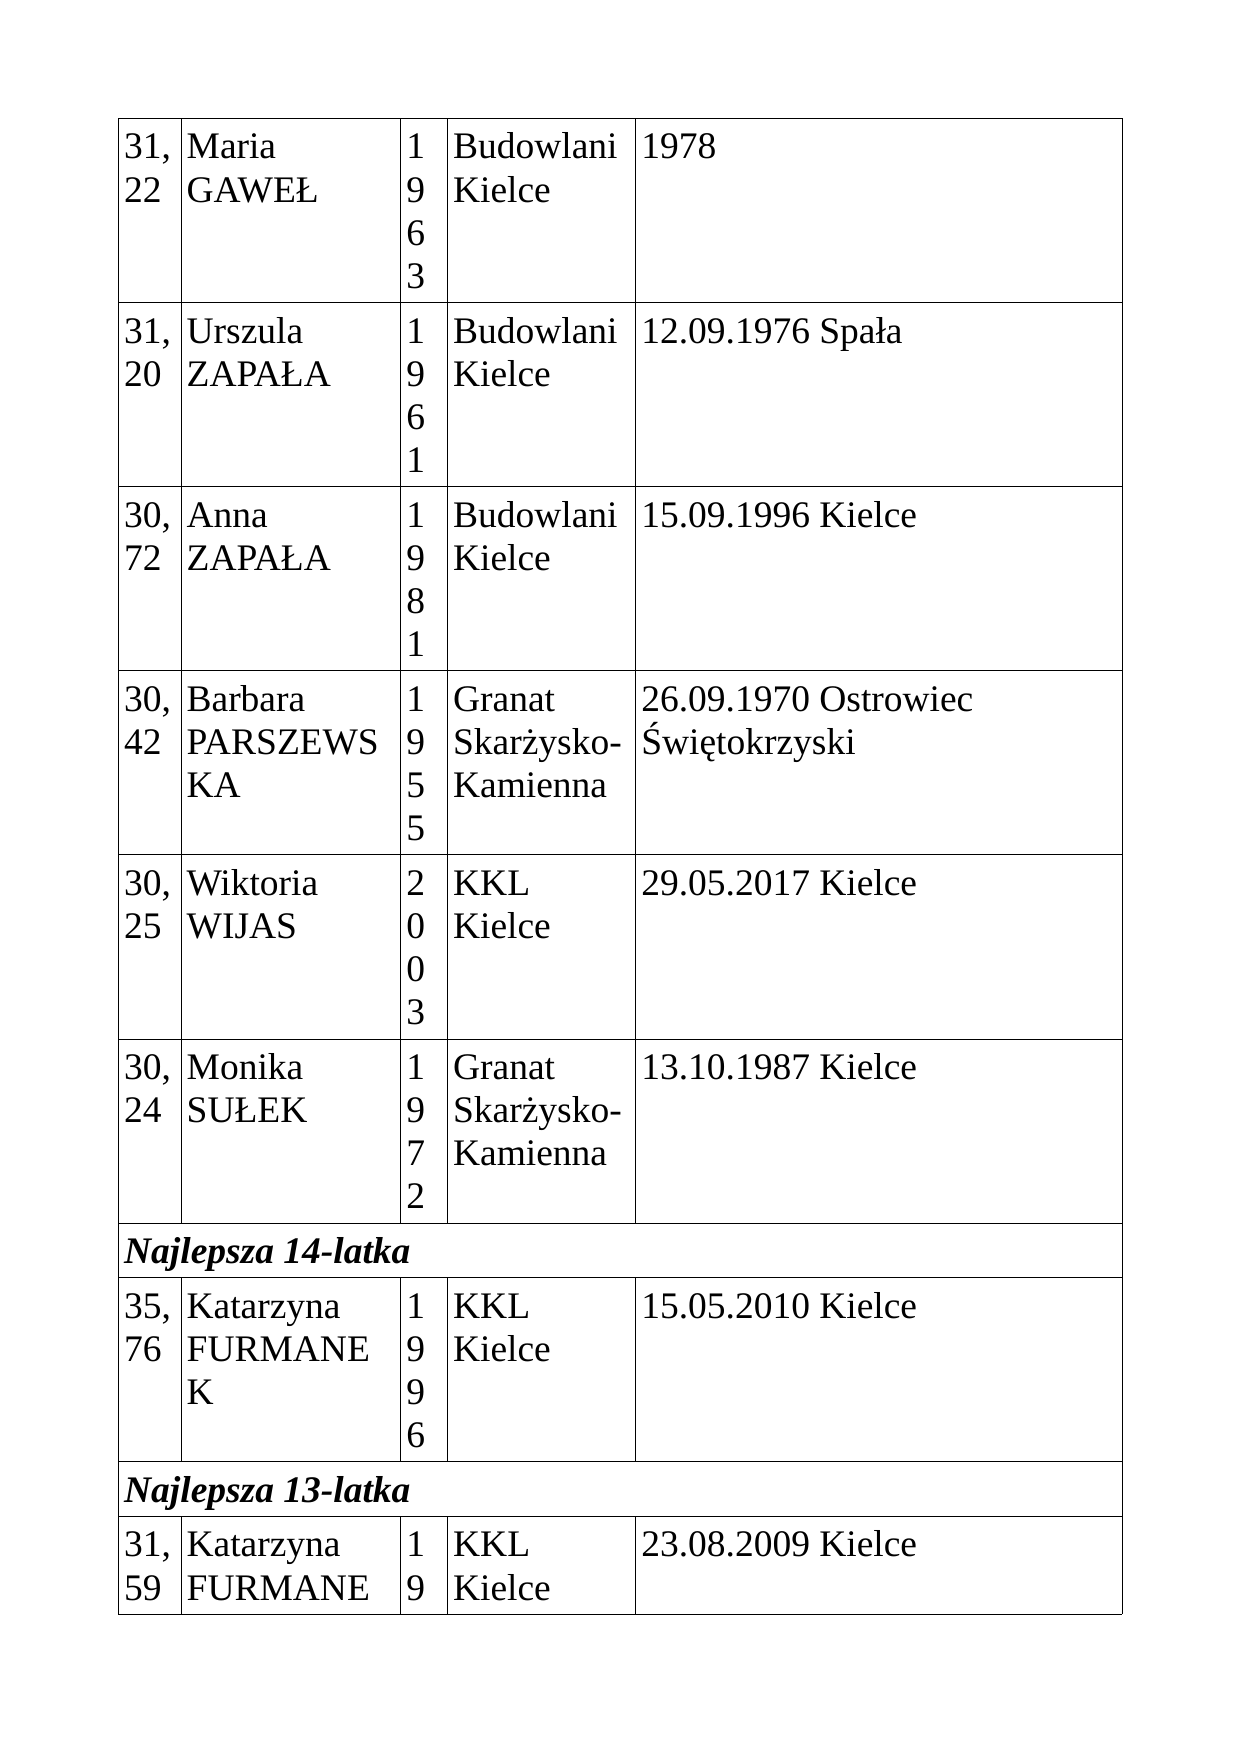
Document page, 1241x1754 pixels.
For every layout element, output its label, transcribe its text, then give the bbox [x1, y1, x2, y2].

table_cell 1996 [401, 1278, 447, 1461]
table_cell Katarzyna FURMANEK [182, 1278, 400, 1461]
table_cell 30,24 [119, 1040, 181, 1222]
table_cell 26.09.1970 Ostrowiec Świętokrzyski [636, 671, 1122, 854]
table_cell 1963 [401, 119, 447, 302]
table_cell 1955 [401, 671, 447, 854]
table_cell 31,59 [119, 1517, 181, 1614]
table_cell Budowlani Kielce [448, 487, 635, 670]
table_cell 35,76 [119, 1278, 181, 1461]
table_cell 30,72 [119, 487, 181, 670]
table_cell Najlepsza 13-latka [119, 1462, 1122, 1516]
table_cell KKL Kielce [448, 1278, 635, 1461]
table_cell 23.08.2009 Kielce [636, 1517, 1122, 1614]
table_cell 12.09.1976 Spała [636, 303, 1122, 486]
table_cell Granat Skarżysko-Kamienna [448, 671, 635, 854]
table_cell 1972 [401, 1040, 447, 1222]
table_cell KKL Kielce [448, 855, 635, 1038]
table_cell Anna ZAPAŁA [182, 487, 400, 670]
table_cell Maria GAWEŁ [182, 119, 400, 302]
table_cell 13.10.1987 Kielce [636, 1040, 1122, 1222]
table_cell 31,20 [119, 303, 181, 486]
table_cell Katarzyna FURMANE [182, 1517, 400, 1614]
table_cell Budowlani Kielce [448, 303, 635, 486]
table_cell Najlepsza 14-latka [119, 1224, 1122, 1277]
table_cell 15.09.1996 Kielce [636, 487, 1122, 670]
table_cell Wiktoria WIJAS [182, 855, 400, 1038]
table_cell 30,42 [119, 671, 181, 854]
table_cell 29.05.2017 Kielce [636, 855, 1122, 1038]
table_cell 19 [401, 1517, 447, 1614]
table_cell Budowlani Kielce [448, 119, 635, 302]
table_cell 1981 [401, 487, 447, 670]
table_cell 15.05.2010 Kielce [636, 1278, 1122, 1461]
table_cell Monika SUŁEK [182, 1040, 400, 1222]
table_cell 31,22 [119, 119, 181, 302]
table_cell 30,25 [119, 855, 181, 1038]
table_cell 1961 [401, 303, 447, 486]
table_cell 1978 [636, 119, 1122, 302]
table_cell Urszula ZAPAŁA [182, 303, 400, 486]
table_cell 2003 [401, 855, 447, 1038]
table_cell KKL Kielce [448, 1517, 635, 1614]
table_cell Granat Skarżysko-Kamienna [448, 1040, 635, 1222]
table_cell Barbara PARSZEWSKA [182, 671, 400, 854]
